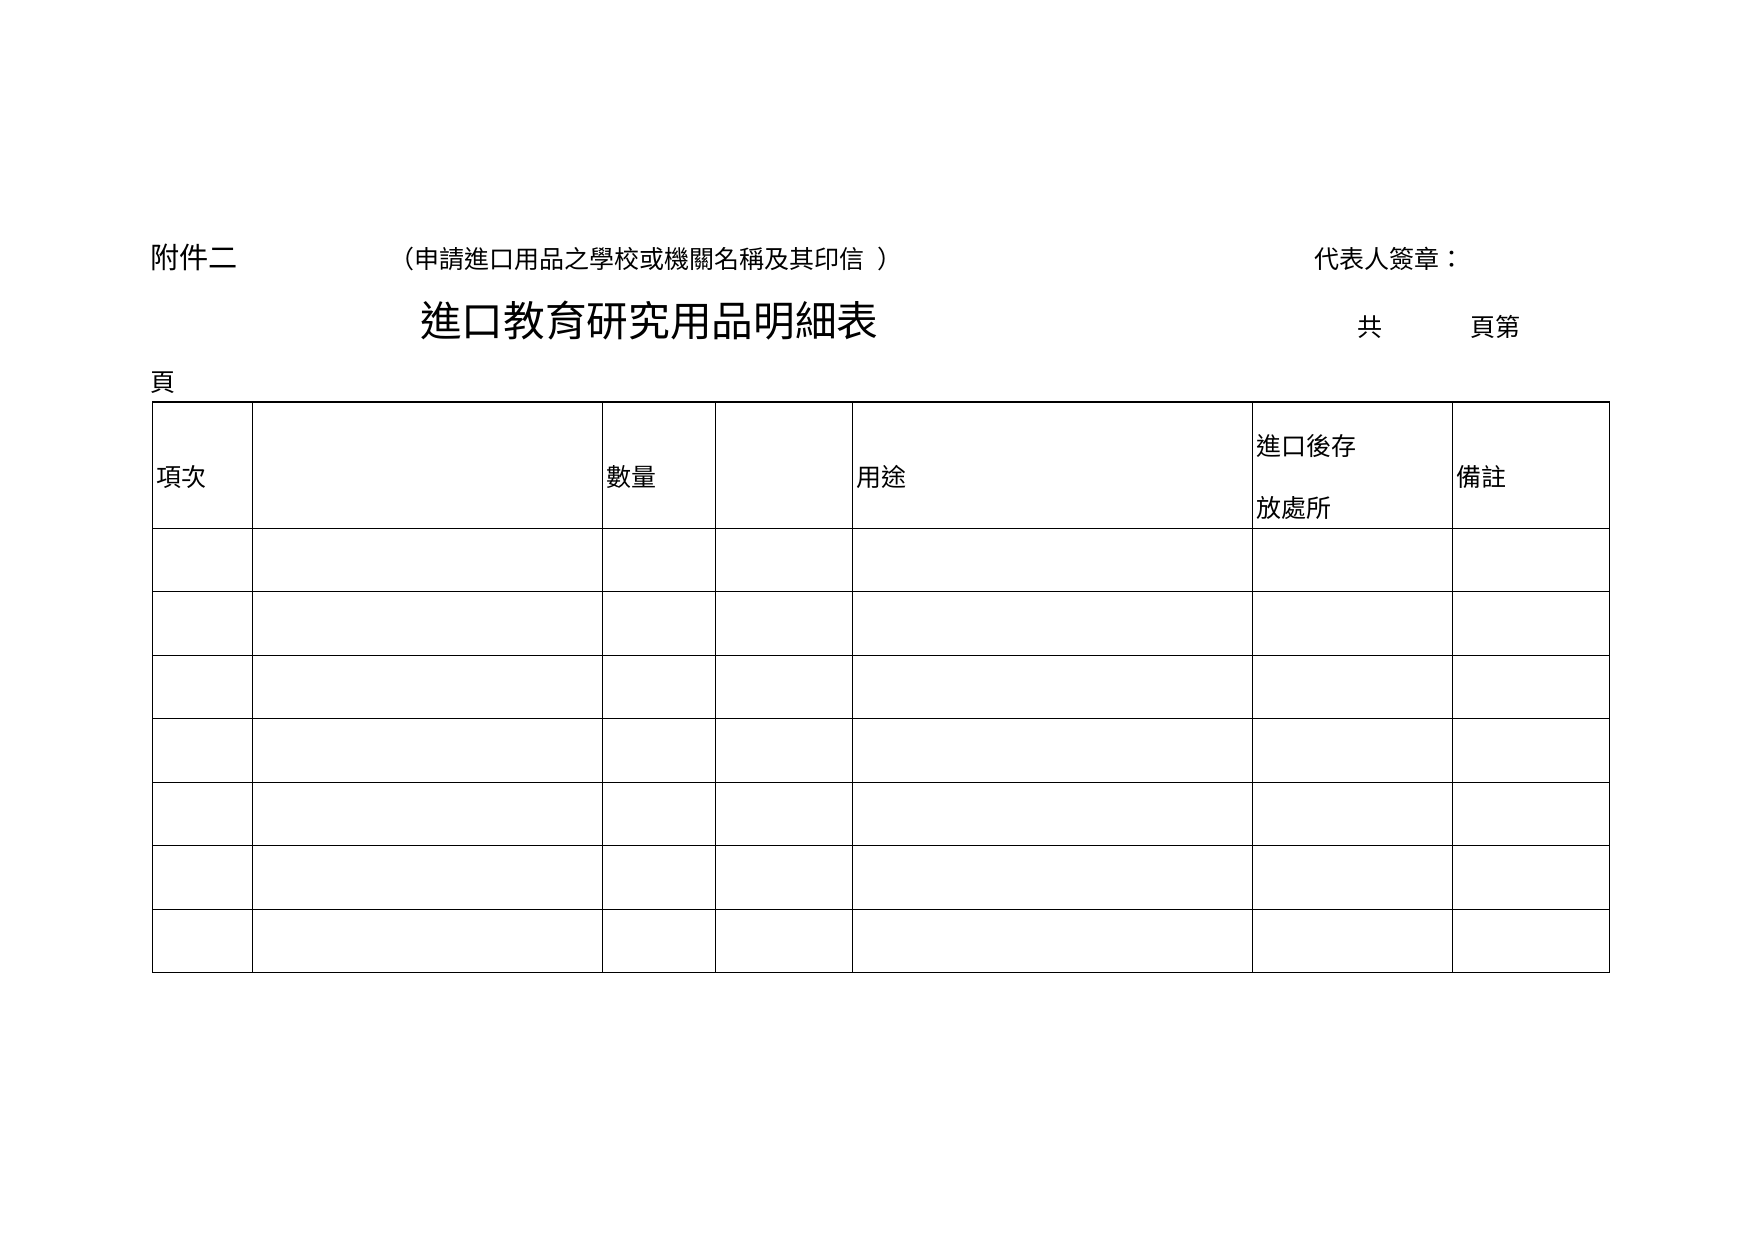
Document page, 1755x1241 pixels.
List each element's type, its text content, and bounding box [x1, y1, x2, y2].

table_cell [253, 846, 602, 909]
text 附件二 （申請進口用品之學校或機關名稱及其印信 ） 代表人簽章： [150, 214, 1604, 276]
table_cell [253, 529, 602, 591]
table_cell [1453, 910, 1609, 972]
table_cell [853, 783, 1252, 845]
table_cell [153, 783, 252, 845]
table_cell [253, 656, 602, 718]
table_cell [1253, 592, 1452, 654]
table_header [716, 403, 852, 527]
table_cell [853, 846, 1252, 909]
table_cell [716, 719, 852, 782]
table_cell [1453, 719, 1609, 782]
table_cell [603, 592, 715, 654]
table_cell [853, 529, 1252, 591]
table_header 數量 [603, 403, 715, 527]
table_cell [153, 529, 252, 591]
table_cell [716, 783, 852, 845]
text 進口教育研究用品明細表 共 頁第 頁 [150, 276, 1604, 401]
table_header [253, 403, 602, 527]
table_cell [1453, 656, 1609, 718]
table_cell [716, 592, 852, 654]
table_cell [153, 846, 252, 909]
table_cell [1253, 910, 1452, 972]
table_cell [1253, 529, 1452, 591]
table_header 進口後存 放處所 [1253, 403, 1452, 527]
table_cell [603, 846, 715, 909]
table_cell [603, 529, 715, 591]
table_cell [716, 656, 852, 718]
table_cell [1253, 656, 1452, 718]
table_cell [1253, 846, 1452, 909]
table_cell [253, 910, 602, 972]
table_header 用途 [853, 403, 1252, 527]
table_cell [853, 910, 1252, 972]
table_cell [253, 592, 602, 654]
table_cell [716, 846, 852, 909]
table_cell [253, 719, 602, 782]
table_cell [1253, 719, 1452, 782]
table_cell [853, 592, 1252, 654]
table_cell [853, 656, 1252, 718]
table_cell [603, 656, 715, 718]
table_cell [153, 592, 252, 654]
table_cell [1453, 783, 1609, 845]
table_header 備註 [1453, 403, 1609, 527]
table_cell [716, 910, 852, 972]
table_cell [853, 719, 1252, 782]
table_header 項次 [153, 403, 252, 527]
table_cell [716, 529, 852, 591]
table_cell [1453, 846, 1609, 909]
table_cell [1453, 529, 1609, 591]
table_cell [603, 783, 715, 845]
table_cell [153, 656, 252, 718]
table_cell [1253, 783, 1452, 845]
table_cell [603, 910, 715, 972]
table_cell [1453, 592, 1609, 654]
table_cell [153, 910, 252, 972]
table_cell [253, 783, 602, 845]
table_cell [153, 719, 252, 782]
table_cell [603, 719, 715, 782]
